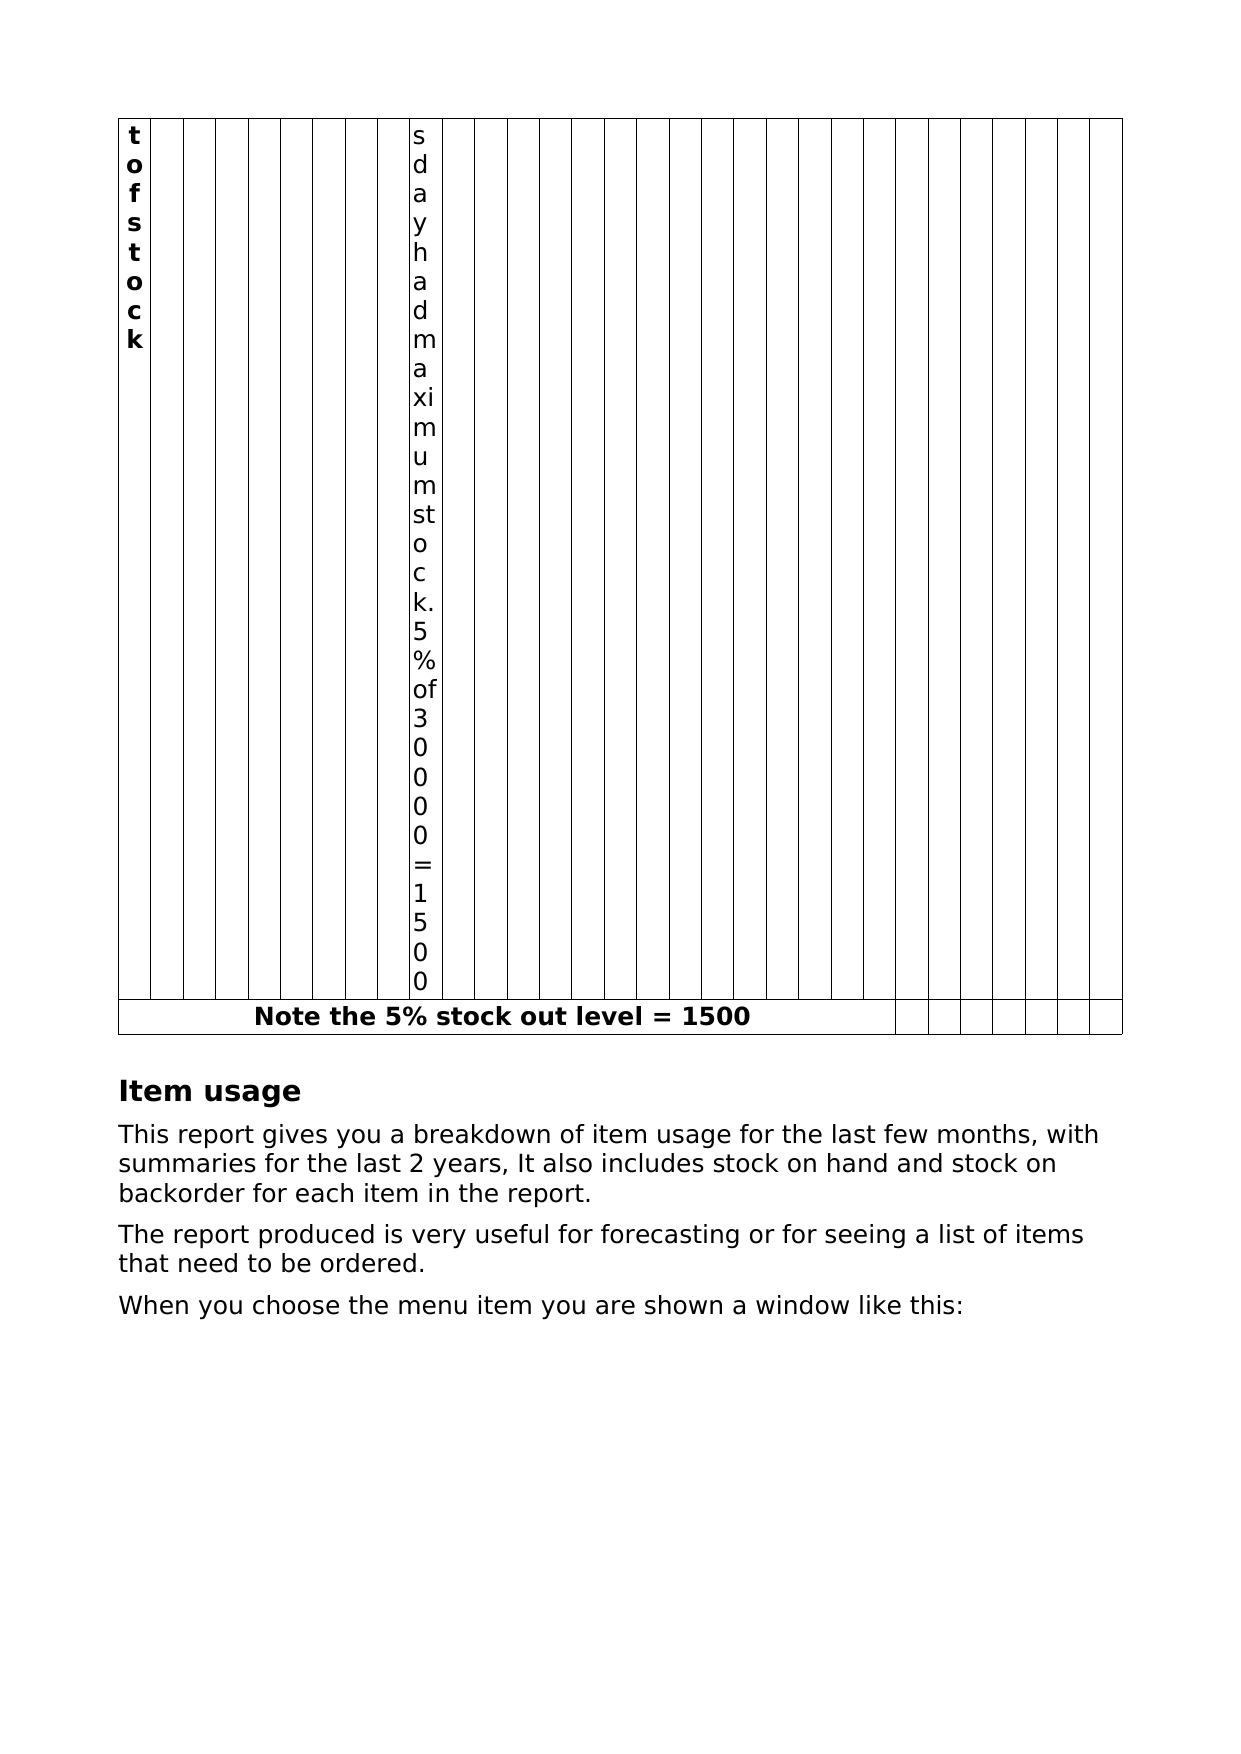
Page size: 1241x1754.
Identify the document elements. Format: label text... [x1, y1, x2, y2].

table_cell [929, 1000, 960, 1034]
table_cell [249, 119, 280, 999]
table_cell [767, 119, 798, 999]
table_cell [508, 119, 539, 999]
table_cell [832, 119, 863, 999]
table_cell [216, 119, 248, 999]
table_cell [378, 119, 409, 999]
table_cell [605, 119, 636, 999]
text This report gives you a breakdown of item usage for the last few months, with summaries for the last 2 years, It also includes stock on hand and stock on backorder for each item in the report. [118, 1121, 1122, 1208]
table_cell [702, 119, 733, 999]
table_cell [151, 119, 183, 999]
table_cell [443, 119, 474, 999]
table_cell [1090, 1000, 1122, 1034]
table_cell s day had maximum stock. 5% of 30000=1500 [410, 119, 442, 999]
table_cell [1058, 119, 1089, 999]
table_cell [184, 119, 215, 999]
table_cell [1058, 1000, 1089, 1034]
table_cell [670, 119, 701, 999]
table_cell [313, 119, 345, 999]
table_cell [1026, 119, 1057, 999]
table_cell t of stock [119, 119, 150, 999]
table_cell [896, 1000, 928, 1034]
table_cell [993, 119, 1025, 999]
table_cell [475, 119, 507, 999]
table_cell [281, 119, 312, 999]
table_cell [799, 119, 831, 999]
text When you choose the menu item you are shown a window like this: [118, 1291, 1122, 1321]
table_cell [734, 119, 766, 999]
table_cell [1026, 1000, 1057, 1034]
table_cell [929, 119, 960, 999]
table_cell [864, 119, 895, 999]
text The report produced is very useful for forecasting or for seeing a list of items that need to be ordered. [118, 1221, 1122, 1279]
subtitle Item usage [118, 1074, 1122, 1108]
table_cell [572, 119, 604, 999]
table_cell [961, 1000, 992, 1034]
table_cell [1090, 119, 1122, 999]
table_cell [896, 119, 928, 999]
table_cell [637, 119, 669, 999]
table_cell Note the 5% stock out level = 1500 [119, 1000, 895, 1034]
table_cell [961, 119, 992, 999]
table_cell [993, 1000, 1025, 1034]
table_cell [346, 119, 377, 999]
table_cell [540, 119, 571, 999]
